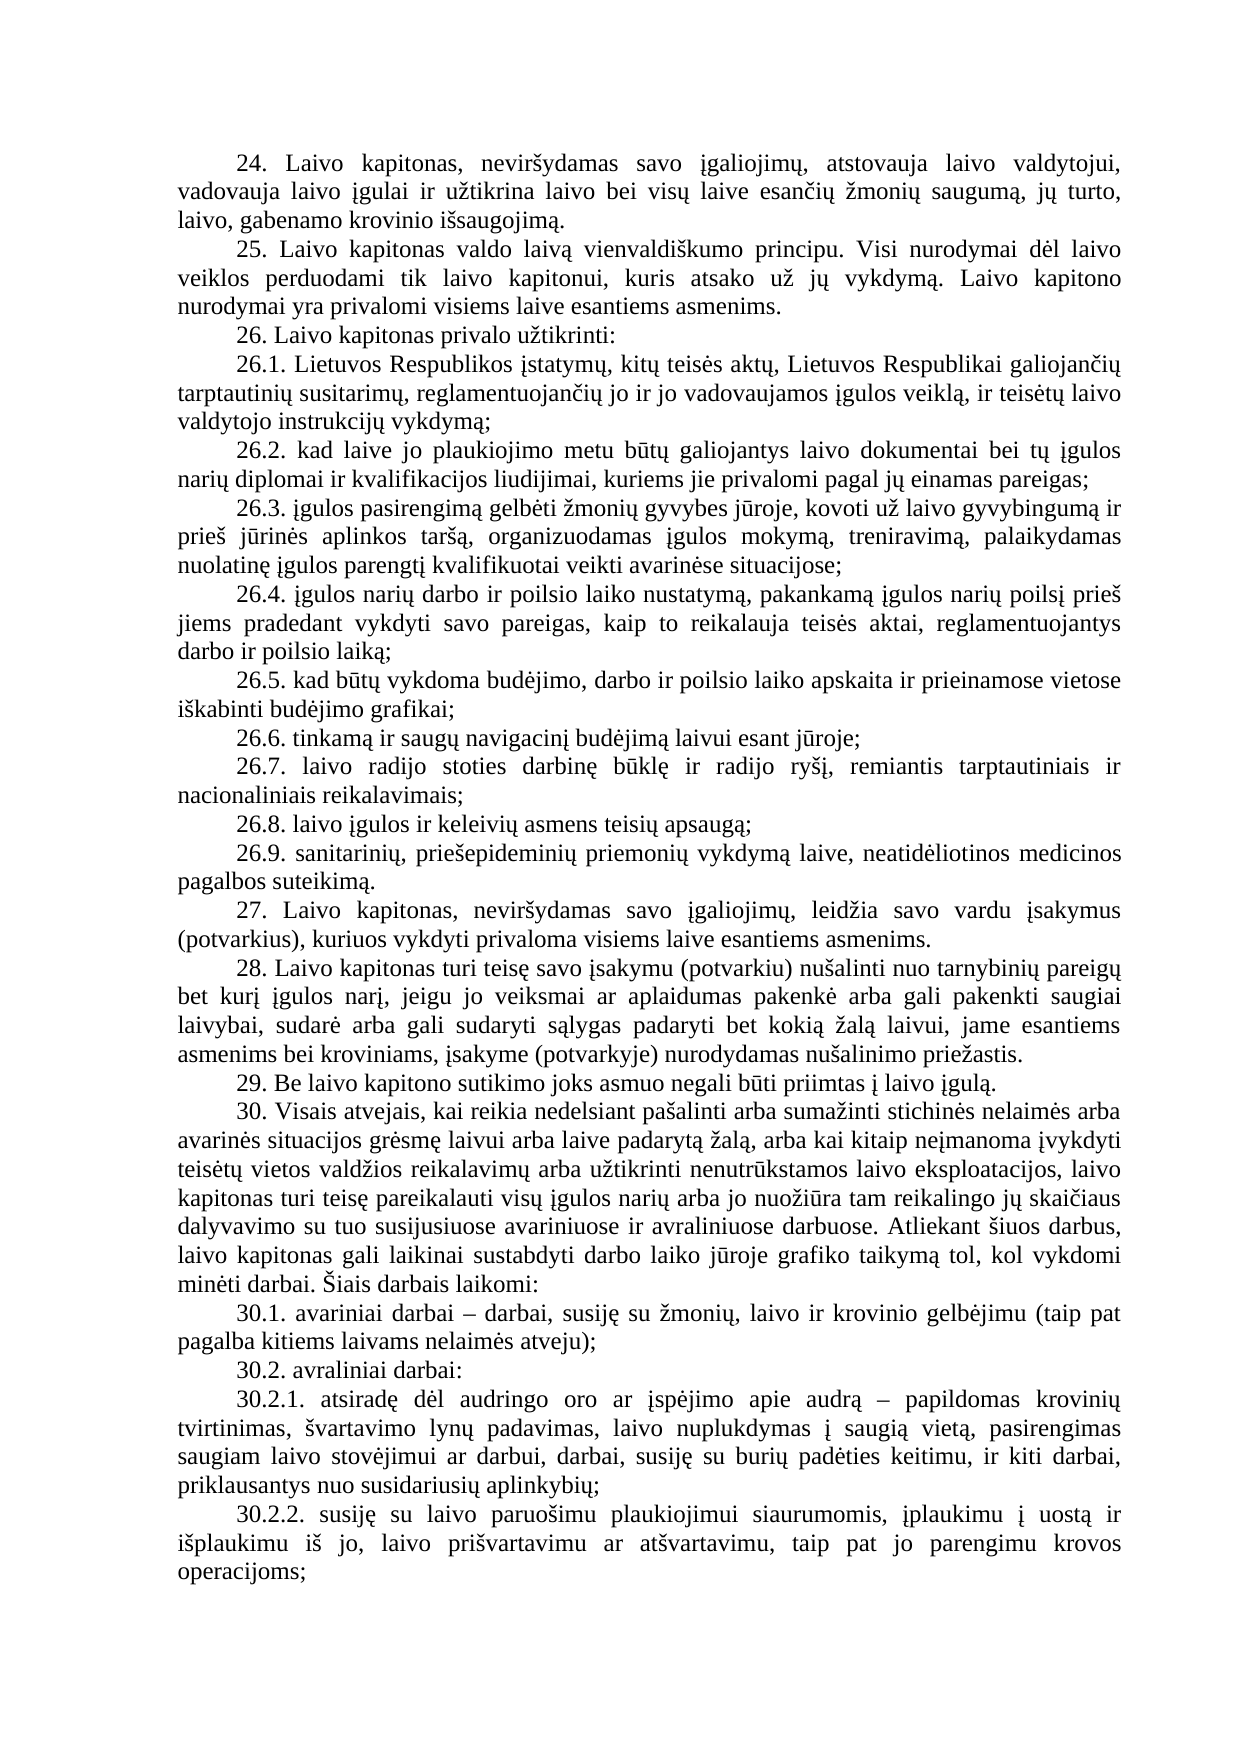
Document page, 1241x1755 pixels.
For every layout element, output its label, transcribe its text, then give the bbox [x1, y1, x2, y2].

text 26.3. įgulos pasirengimą gelbėti žmonių gyvybes jūroje, kovoti už laivo gyvybingumą ir prieš jūrinės aplinkos taršą, organizuodamas įgulos mokymą, treniravimą, palaikydamas nuolatinę įgulos parengtį kvalifikuotai veikti avarinėse situacijose; [177, 493, 1122, 579]
text 26.5. kad būtų vykdoma budėjimo, darbo ir poilsio laiko apskaita ir prieinamose vietose iškabinti budėjimo grafikai; [177, 665, 1122, 723]
text 30.1. avariniai darbai – darbai, susiję su žmonių, laivo ir krovinio gelbėjimu (taip pat pagalba kitiems laivams nelaimės atveju); [177, 1298, 1122, 1355]
text 26.7. laivo radijo stoties darbinę būklę ir radijo ryšį, remiantis tarptautiniais ir nacionaliniais reikalavimais; [177, 751, 1122, 809]
text 28. Laivo kapitonas turi teisę savo įsakymu (potvarkiu) nušalinti nuo tarnybinių pareigų bet kurį įgulos narį, jeigu jo veiksmai ar aplaidumas pakenkė arba gali pakenkti saugiai laivybai, sudarė arba gali sudaryti sąlygas padaryti bet kokią žalą laivui, jame esantiems asmenims bei kroviniams, įsakyme (potvarkyje) nurodydamas nušalinimo priežastis. [177, 953, 1122, 1068]
text 30.2.1. atsiradę dėl audringo oro ar įspėjimo apie audrą – papildomas krovinių tvirtinimas, švartavimo lynų padavimas, laivo nuplukdymas į saugią vietą, pasirengimas saugiam laivo stovėjimui ar darbui, darbai, susiję su burių padėties keitimu, ir kiti darbai, priklausantys nuo susidariusių aplinkybių; [177, 1384, 1122, 1499]
text 26.2. kad laive jo plaukiojimo metu būtų galiojantys laivo dokumentai bei tų įgulos narių diplomai ir kvalifikacijos liudijimai, kuriems jie privalomi pagal jų einamas pareigas; [177, 435, 1122, 493]
text 26. Laivo kapitonas privalo užtikrinti: [177, 320, 1122, 349]
text 26.1. Lietuvos Respublikos įstatymų, kitų teisės aktų, Lietuvos Respublikai galiojančių tarptautinių susitarimų, reglamentuojančių jo ir jo vadovaujamos įgulos veiklą, ir teisėtų laivo valdytojo instrukcijų vykdymą; [177, 349, 1122, 435]
text 27. Laivo kapitonas, neviršydamas savo įgaliojimų, leidžia savo vardu įsakymus (potvarkius), kuriuos vykdyti privaloma visiems laive esantiems asmenims. [177, 895, 1122, 953]
text 30. Visais atvejais, kai reikia nedelsiant pašalinti arba sumažinti stichinės nelaimės arba avarinės situacijos grėsmę laivui arba laive padarytą žalą, arba kai kitaip neįmanoma įvykdyti teisėtų vietos valdžios reikalavimų arba užtikrinti nenutrūkstamos laivo eksploatacijos, laivo kapitonas turi teisę pareikalauti visų įgulos narių arba jo nuožiūra tam reikalingo jų skaičiaus dalyvavimo su tuo susijusiuose avariniuose ir avraliniuose darbuose. Atliekant šiuos darbus, laivo kapitonas gali laikinai sustabdyti darbo laiko jūroje grafiko taikymą tol, kol vykdomi minėti darbai. Šiais darbais laikomi: [177, 1096, 1122, 1298]
text 26.4. įgulos narių darbo ir poilsio laiko nustatymą, pakankamą įgulos narių poilsį prieš jiems pradedant vykdyti savo pareigas, kaip to reikalauja teisės aktai, reglamentuojantys darbo ir poilsio laiką; [177, 579, 1122, 665]
text 24. Laivo kapitonas, neviršydamas savo įgaliojimų, atstovauja laivo valdytojui, vadovauja laivo įgulai ir užtikrina laivo bei visų laive esančių žmonių saugumą, jų turto, laivo, gabenamo krovinio išsaugojimą. [177, 148, 1122, 234]
text 26.6. tinkamą ir saugų navigacinį budėjimą laivui esant jūroje; [177, 723, 1122, 751]
text 30.2. avraliniai darbai: [177, 1355, 1122, 1384]
text 26.9. sanitarinių, priešepideminių priemonių vykdymą laive, neatidėliotinos medicinos pagalbos suteikimą. [177, 838, 1122, 895]
text 26.8. laivo įgulos ir keleivių asmens teisių apsaugą; [177, 809, 1122, 838]
text 30.2.2. susiję su laivo paruošimu plaukiojimui siaurumomis, įplaukimu į uostą ir išplaukimu iš jo, laivo prišvartavimu ar atšvartavimu, taip pat jo parengimu krovos operacijoms; [177, 1499, 1122, 1585]
text 25. Laivo kapitonas valdo laivą vienvaldiškumo principu. Visi nurodymai dėl laivo veiklos perduodami tik laivo kapitonui, kuris atsako už jų vykdymą. Laivo kapitono nurodymai yra privalomi visiems laive esantiems asmenims. [177, 234, 1122, 320]
text 29. Be laivo kapitono sutikimo joks asmuo negali būti priimtas į laivo įgulą. [177, 1068, 1122, 1096]
